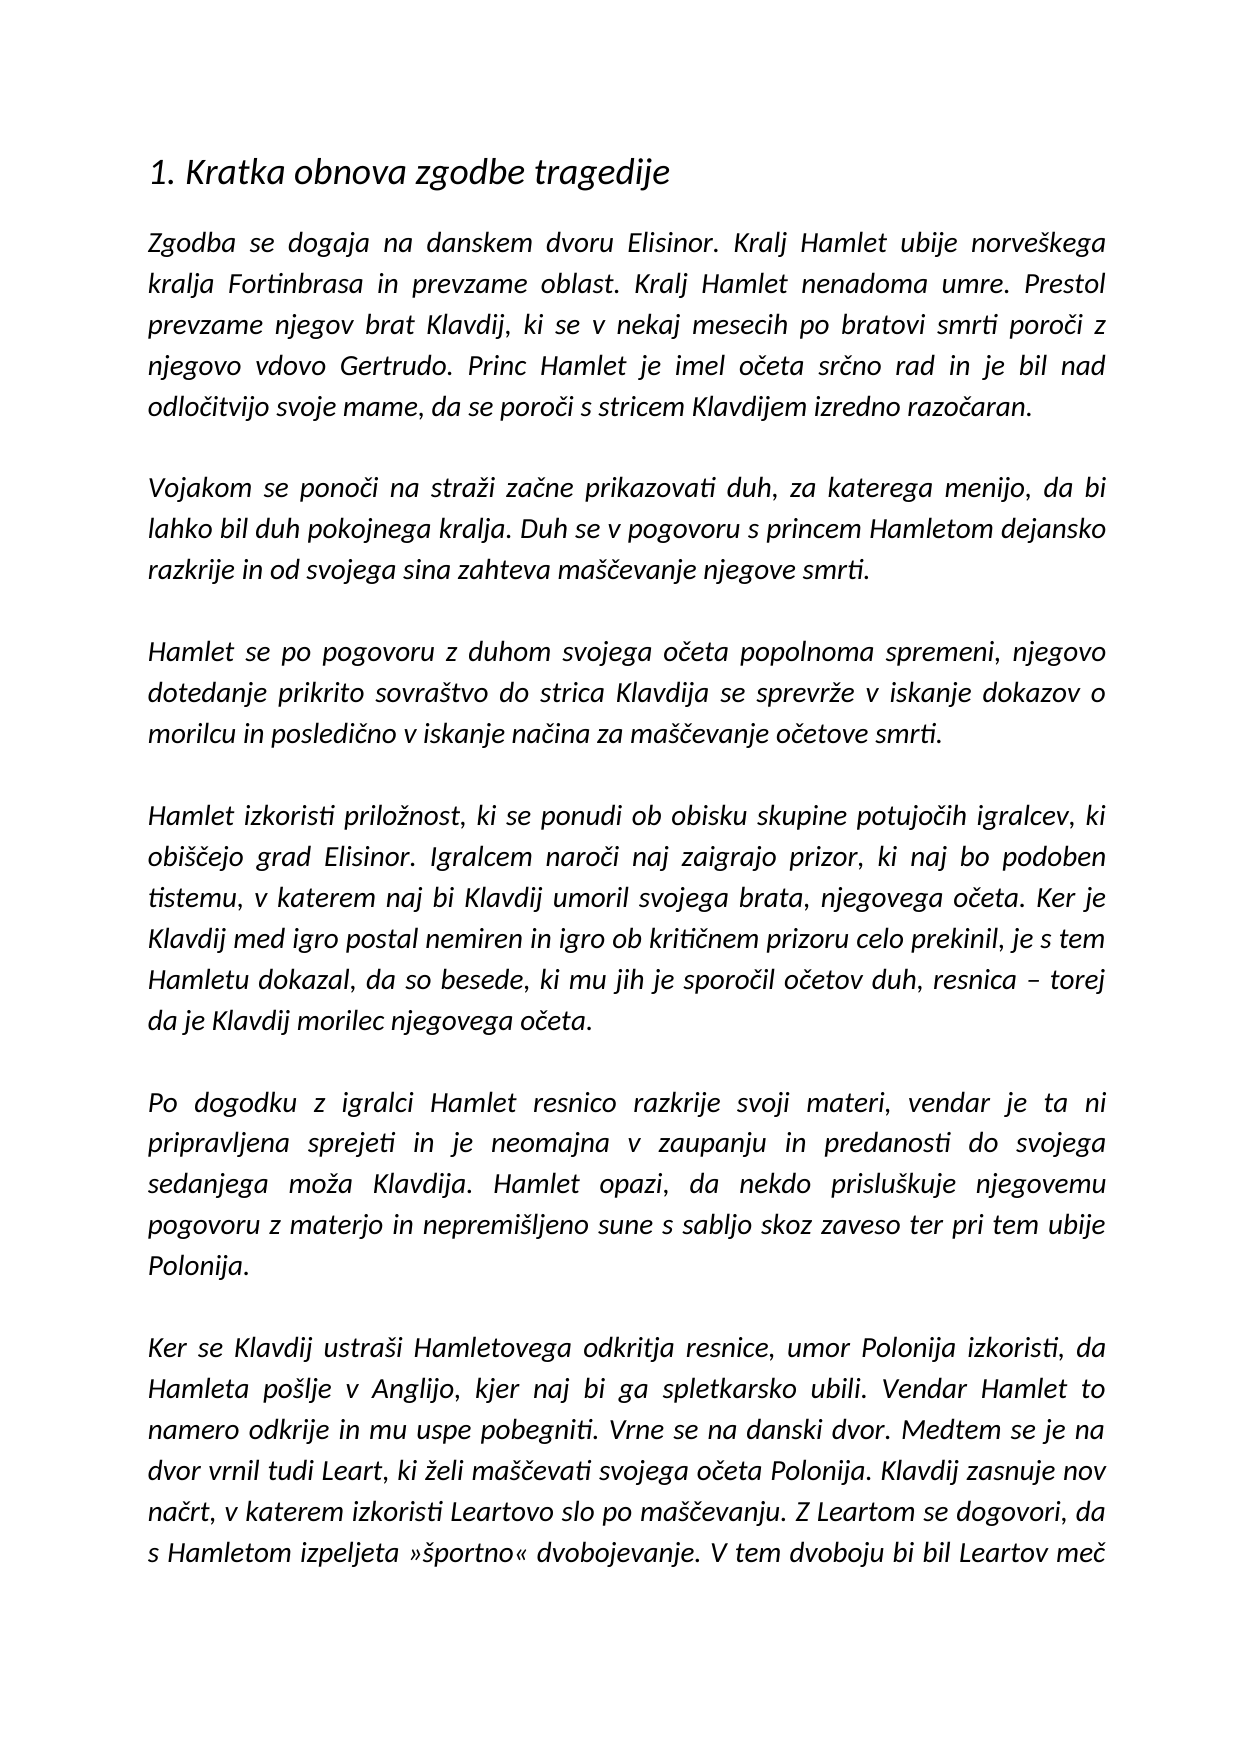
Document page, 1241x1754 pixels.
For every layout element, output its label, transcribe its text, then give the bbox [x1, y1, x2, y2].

text Po dogodku z igralci Hamlet resnico razkrije svoji materi, vendar je ta ni pripravljena sprejeti in je neomajna v zaupanju in predanosti do svojega sedanjega moža Klavdija. Hamlet opazi, da nekdo prisluškuje njegovemu pogovoru z materjo in nepremišljeno sune s sabljo skoz zaveso ter pri tem ubije Polonija. [148, 1084, 1107, 1283]
text Vojakom se ponoči na straži začne prikazovati duh, za katerega menijo, da bi lahko bil duh pokojnega kralja. Duh se v pogovoru s princem Hamletom dejansko razkrije in od svojega sina zahteva maščevanje njegove smrti. [148, 469, 1107, 587]
text Ker se Klavdij ustraši Hamletovega odkritja resnice, umor Polonija izkoristi, da Hamleta pošlje v Anglijo, kjer naj bi ga spletkarsko ubili. Vendar Hamlet to namero odkrije in mu uspe pobegniti. Vrne se na danski dvor. Medtem se je na dvor vrnil tudi Leart, ki želi maščevati svojega očeta Polonija. Klavdij zasnuje nov načrt, v katerem izkoristi Leartovo slo po maščevanju. Z Leartom se dogovori, da s Hamletom izpeljeta »športno« dvobojevanje. V tem dvoboju bi bil Leartov meč [148, 1329, 1107, 1569]
text Hamlet se po pogovoru z duhom svojega očeta popolnoma spremeni, njegovo dotedanje prikrito sovraštvo do strica Klavdija se sprevrže v iskanje dokazov o morilcu in posledično v iskanje načina za maščevanje očetove smrti. [148, 633, 1107, 751]
text Hamlet izkoristi priložnost, ki se ponudi ob obisku skupine potujočih igralcev, ki obiščejo grad Elisinor. Igralcem naroči naj zaigrajo prizor, ki naj bo podoben tistemu, v katerem naj bi Klavdij umoril svojega brata, njegovega očeta. Ker je Klavdij med igro postal nemiren in igro ob kritičnem prizoru celo prekinil, je s tem Hamletu dokazal, da so besede, ki mu jih je sporočil očetov duh, resnica – torej da je Klavdij morilec njegovega očeta. [148, 797, 1107, 1037]
subtitle Kratka obnova zgodbe tragedije [148, 148, 1107, 193]
text Zgodba se dogaja na danskem dvoru Elisinor. Kralj Hamlet ubije norveškega kralja Fortinbrasa in prevzame oblast. Kralj Hamlet nenadoma umre. Prestol prevzame njegov brat Klavdij, ki se v nekaj mesecih po bratovi smrti poroči z njegovo vdovo Gertrudo. Princ Hamlet je imel očeta srčno rad in je bil nad odločitvijo svoje mame, da se poroči s stricem Klavdijem izredno razočaran. [148, 224, 1107, 423]
